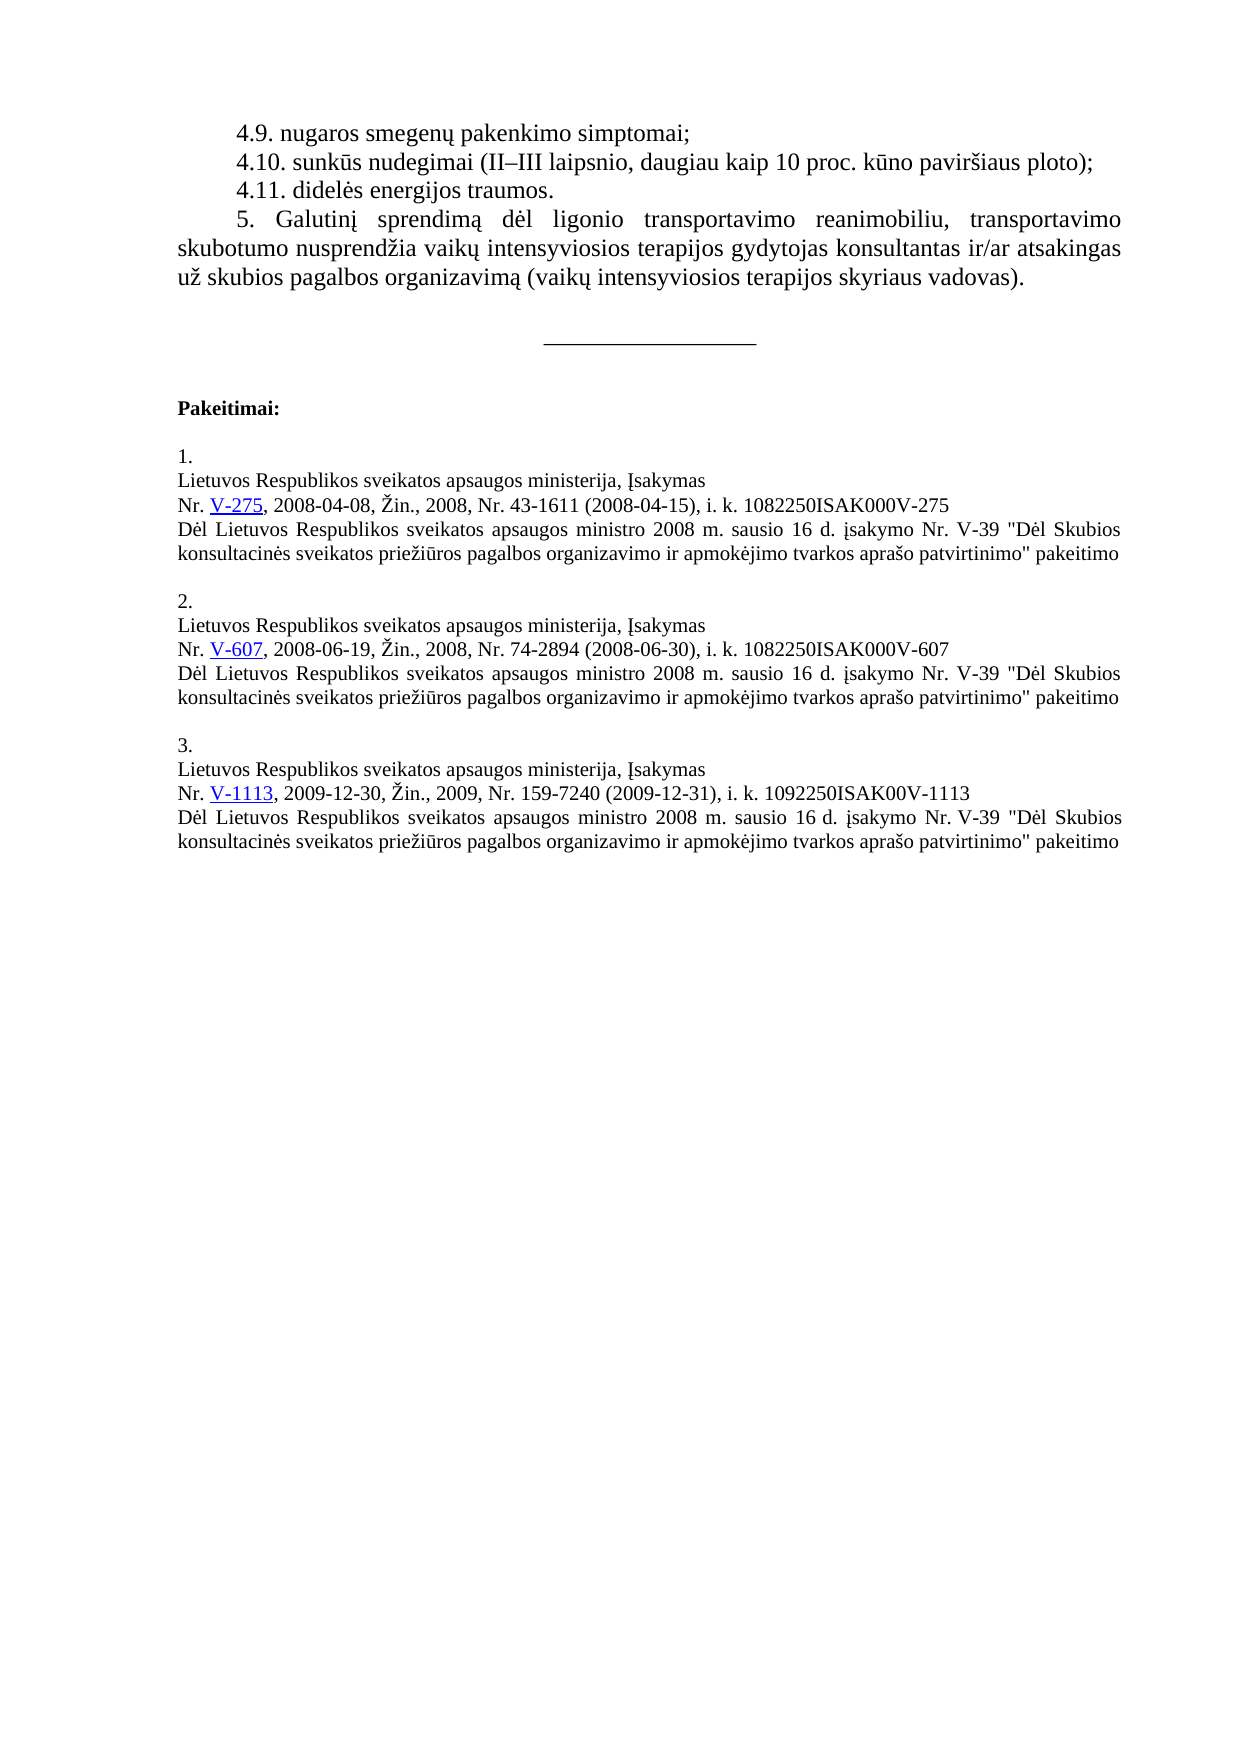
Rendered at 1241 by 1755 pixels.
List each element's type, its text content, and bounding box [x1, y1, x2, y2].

text Dėl Lietuvos Respublikos sveikatos apsaugos ministro 2008 m. sausio 16 d. įsakymo Nr. V-39 "Dėl Skubios konsultacinės sveikatos priežiūros pagalbos organizavimo ir apmokėjimo tvarkos aprašo patvirtinimo" pakeitimo [177, 517, 1122, 565]
text Lietuvos Respublikos sveikatos apsaugos ministerija, Įsakymas [177, 468, 1122, 492]
text 2. [177, 589, 1122, 613]
text 5. Galutinį sprendimą dėl ligonio transportavimo reanimobiliu, transportavimo skubotumo nusprendžia vaikų intensyviosios terapijos gydytojas konsultantas ir/ar atsakingas už skubios pagalbos organizavimą (vaikų intensyviosios terapijos skyriaus vadovas). [177, 204, 1122, 291]
text Dėl Lietuvos Respublikos sveikatos apsaugos ministro 2008 m. sausio 16 d. įsakymo Nr. V-39 "Dėl Skubios konsultacinės sveikatos priežiūros pagalbos organizavimo ir apmokėjimo tvarkos aprašo patvirtinimo" pakeitimo [177, 661, 1122, 709]
text 1. [177, 444, 1122, 468]
text 3. [177, 733, 1122, 757]
text Lietuvos Respublikos sveikatos apsaugos ministerija, Įsakymas [177, 757, 1122, 781]
text _________________ [177, 319, 1122, 348]
text Nr. V-275, 2008-04-08, Žin., 2008, Nr. 43-1611 (2008-04-15), i. k. 1082250ISAK000V-275 [177, 492, 1122, 517]
text Pakeitimai: [177, 396, 1122, 420]
text Nr. V-1113, 2009-12-30, Žin., 2009, Nr. 159-7240 (2009-12-31), i. k. 1092250ISAK00V-1113 [177, 781, 1122, 805]
text Dėl Lietuvos Respublikos sveikatos apsaugos ministro 2008 m. sausio 16 d. įsakymo Nr. V-39 "Dėl Skubios konsultacinės sveikatos priežiūros pagalbos organizavimo ir apmokėjimo tvarkos aprašo patvirtinimo" pakeitimo [177, 805, 1122, 853]
text 4.11. didelės energijos traumos. [177, 176, 1122, 204]
text Nr. V-607, 2008-06-19, Žin., 2008, Nr. 74-2894 (2008-06-30), i. k. 1082250ISAK000V-607 [177, 637, 1122, 661]
text 4.10. sunkūs nudegimai (II–III laipsnio, daugiau kaip 10 proc. kūno paviršiaus ploto); [177, 147, 1122, 176]
text Lietuvos Respublikos sveikatos apsaugos ministerija, Įsakymas [177, 613, 1122, 637]
text 4.9. nugaros smegenų pakenkimo simptomai; [177, 118, 1122, 147]
